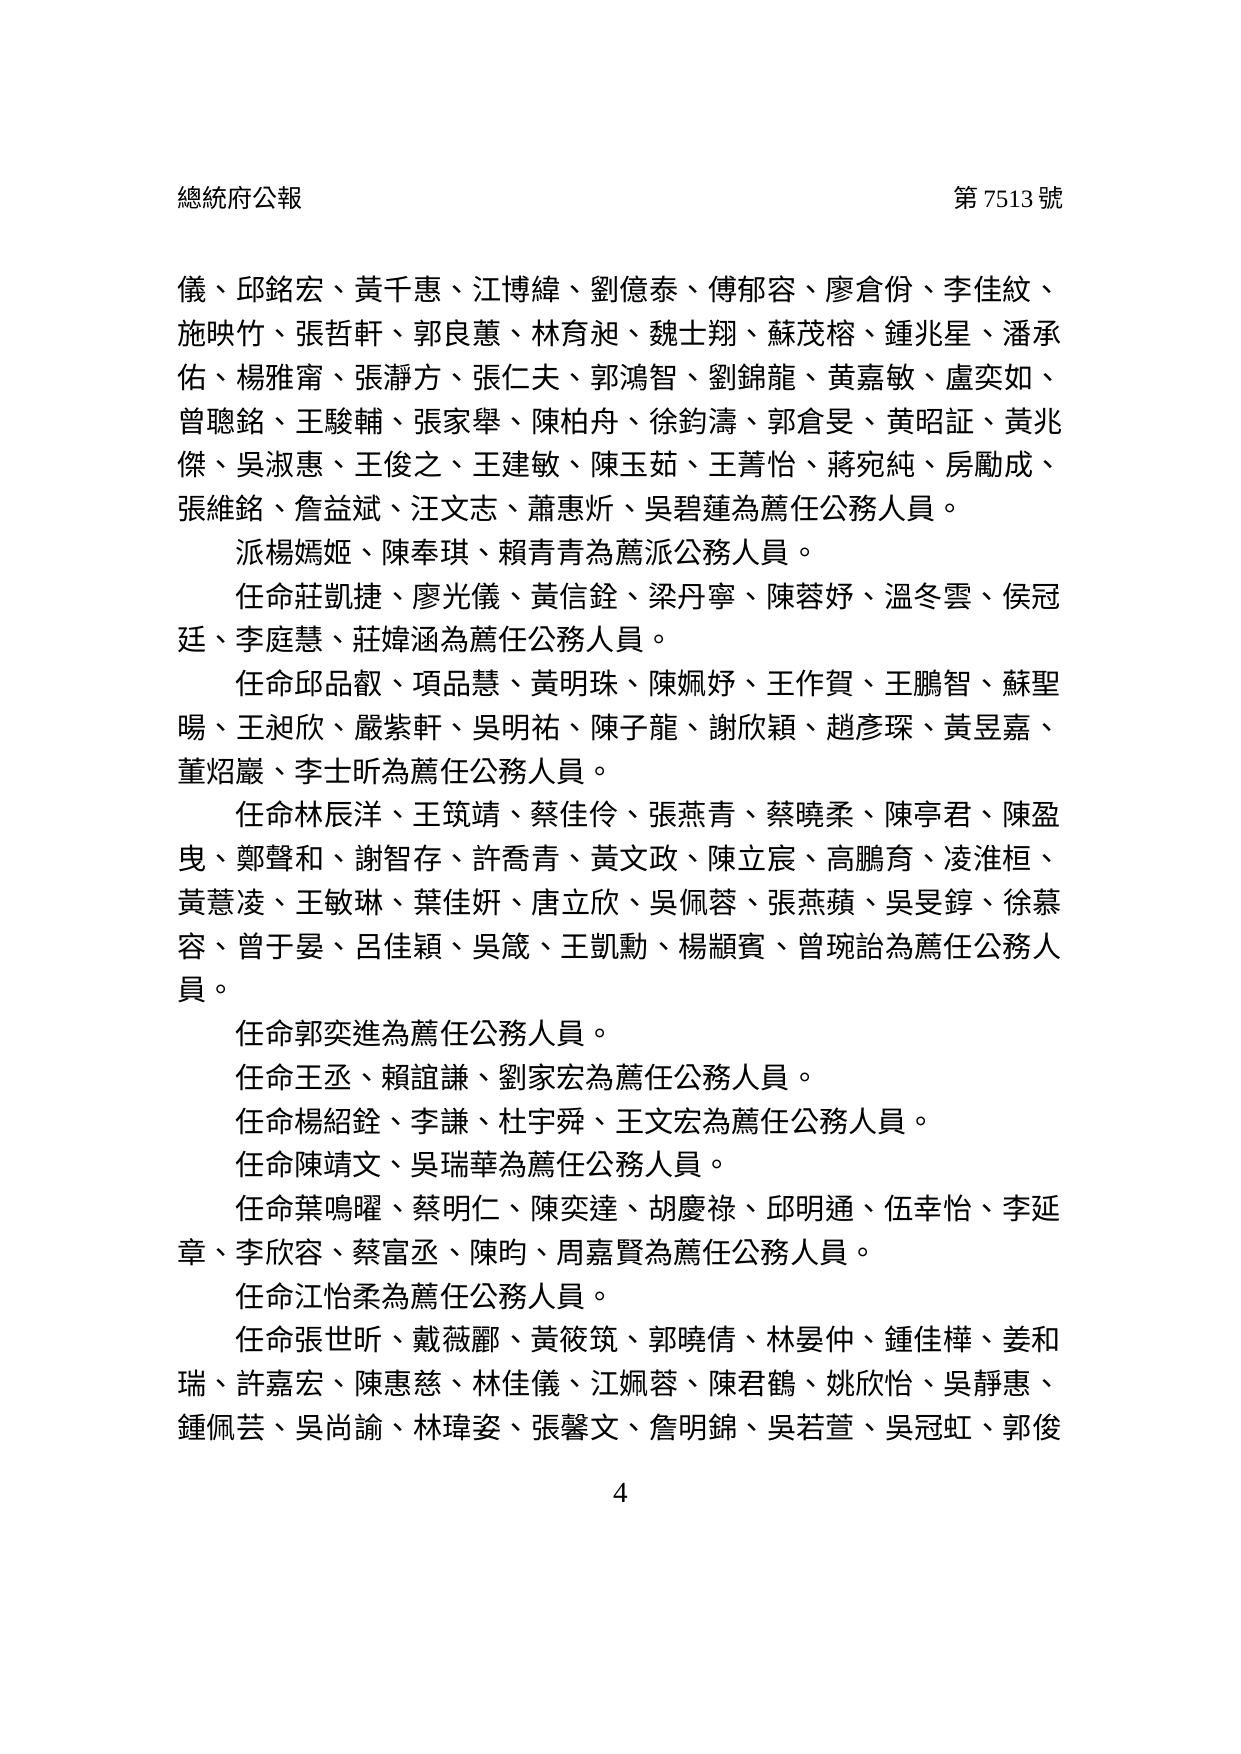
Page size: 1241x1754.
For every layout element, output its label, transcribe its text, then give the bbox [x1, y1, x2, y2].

text 任命江怡柔為薦任公務人員。 [177, 1272, 1063, 1316]
text 任命楊紹銓、李謙、杜宇舜、王文宏為薦任公務人員。 [177, 1097, 1063, 1141]
text 任命林辰洋、王筑靖、蔡佳伶、張燕青、蔡曉柔、陳亭君、陳盈曳、鄭聲和、謝智存、許喬青、黃文政、陳立宸、高鵬育、凌淮桓、黃薏凌、王敏琳、葉佳姸、唐立欣、吳佩蓉、張燕蘋、吳旻錞、徐慕容、曾于晏、呂佳穎、吳箴、王凱勳、楊顓賓、曾琬詒為薦任公務人員。 [177, 791, 1063, 1009]
text 任命王丞、賴誼謙、劉家宏為薦任公務人員。 [177, 1053, 1063, 1097]
text 任命陳靖文、吳瑞華為薦任公務人員。 [177, 1141, 1063, 1184]
text 任命莊凱捷、廖光儀、黃信銓、梁丹寧、陳蓉妤、溫冬雲、侯冠廷、李庭慧、莊媁涵為薦任公務人員。 [177, 572, 1063, 659]
text 任命張世昕、戴薇酈、黃筱筑、郭曉倩、林晏仲、鍾佳樺、姜和瑞、許嘉宏、陳惠慈、林佳儀、江姵蓉、陳君鶴、姚欣怡、吳靜惠、鍾佩芸、吳尚諭、林瑋姿、張馨文、詹明錦、吳若萱、吳冠虹、郭俊 [177, 1316, 1063, 1447]
text 儀、邱銘宏、黃千惠、江博緯、劉億泰、傅郁容、廖倉佾、李佳紋、施映竹、張哲軒、郭良蕙、林育昶、魏士翔、蘇茂榕、鍾兆星、潘承佑、楊雅甯、張瀞方、張仁夫、郭鴻智、劉錦龍、黄嘉敏、盧奕如、曾聰銘、王駿輔、張家舉、陳柏舟、徐鈞濤、郭倉旻、黄昭証、黃兆傑、吳淑惠、王俊之、王建敏、陳玉茹、王菁怡、蔣宛純、房勵成、張維銘、詹益斌、汪文志、蕭惠炘、吳碧蓮為薦任公務人員。 [177, 266, 1063, 528]
text 任命郭奕進為薦任公務人員。 [177, 1009, 1063, 1053]
text 任命邱品叡、項品慧、黃明珠、陳姵妤、王作賀、王鵬智、蘇聖暘、王昶欣、嚴紫軒、吳明祐、陳子龍、謝欣穎、趙彥琛、黃昱嘉、董炤巖、李士昕為薦任公務人員。 [177, 659, 1063, 791]
text 派楊嫣姬、陳奉琪、賴青青為薦派公務人員。 [177, 528, 1063, 572]
text 任命葉鳴曜、蔡明仁、陳奕達、胡慶祿、邱明通、伍幸怡、李延章、李欣容、蔡富丞、陳昀、周嘉賢為薦任公務人員。 [177, 1184, 1063, 1272]
